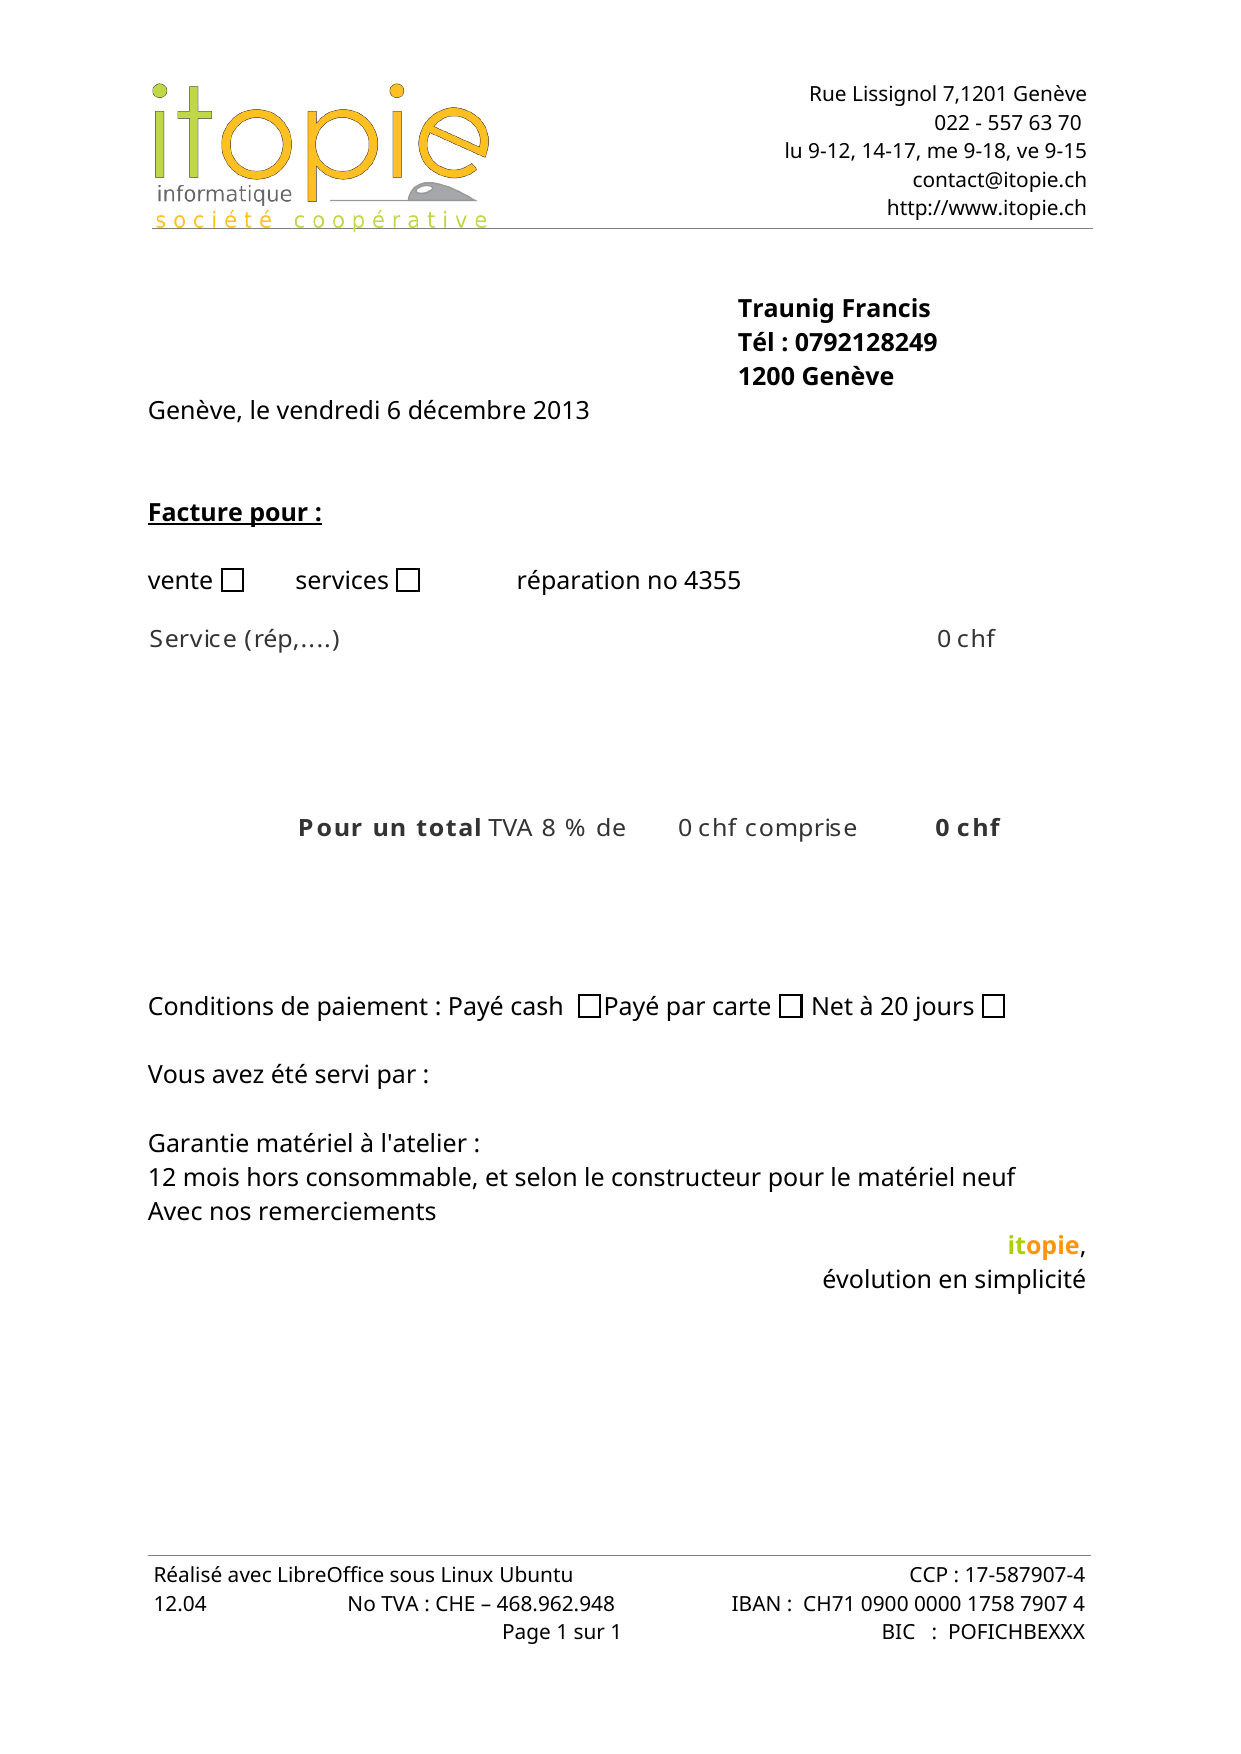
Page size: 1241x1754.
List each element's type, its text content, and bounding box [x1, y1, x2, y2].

text Traunig Francis [148, 290, 1093, 324]
text 12 mois hors consommable, et selon le constructeur pour le matériel neuf [148, 1159, 1093, 1193]
text Avec nos remerciements [148, 1193, 1093, 1227]
text 1200 Genève [148, 358, 1093, 392]
text évolution en simplicité [148, 1262, 1093, 1296]
text vente services réparation no 4355 [148, 563, 1093, 597]
picture [138, 72, 500, 244]
text Tél : 0792128249 [148, 324, 1093, 358]
text itopie, [148, 1227, 1093, 1262]
text Genève, le vendredi 6 décembre 2013 [148, 392, 1093, 427]
text Conditions de paiement : Payé cash Payé par carte Net à 20 jours [148, 989, 1093, 1023]
text Vous avez été servi par : [148, 1057, 1093, 1091]
text Garantie matériel à l'atelier : [148, 1125, 1093, 1159]
text Facture pour : [148, 495, 1093, 529]
